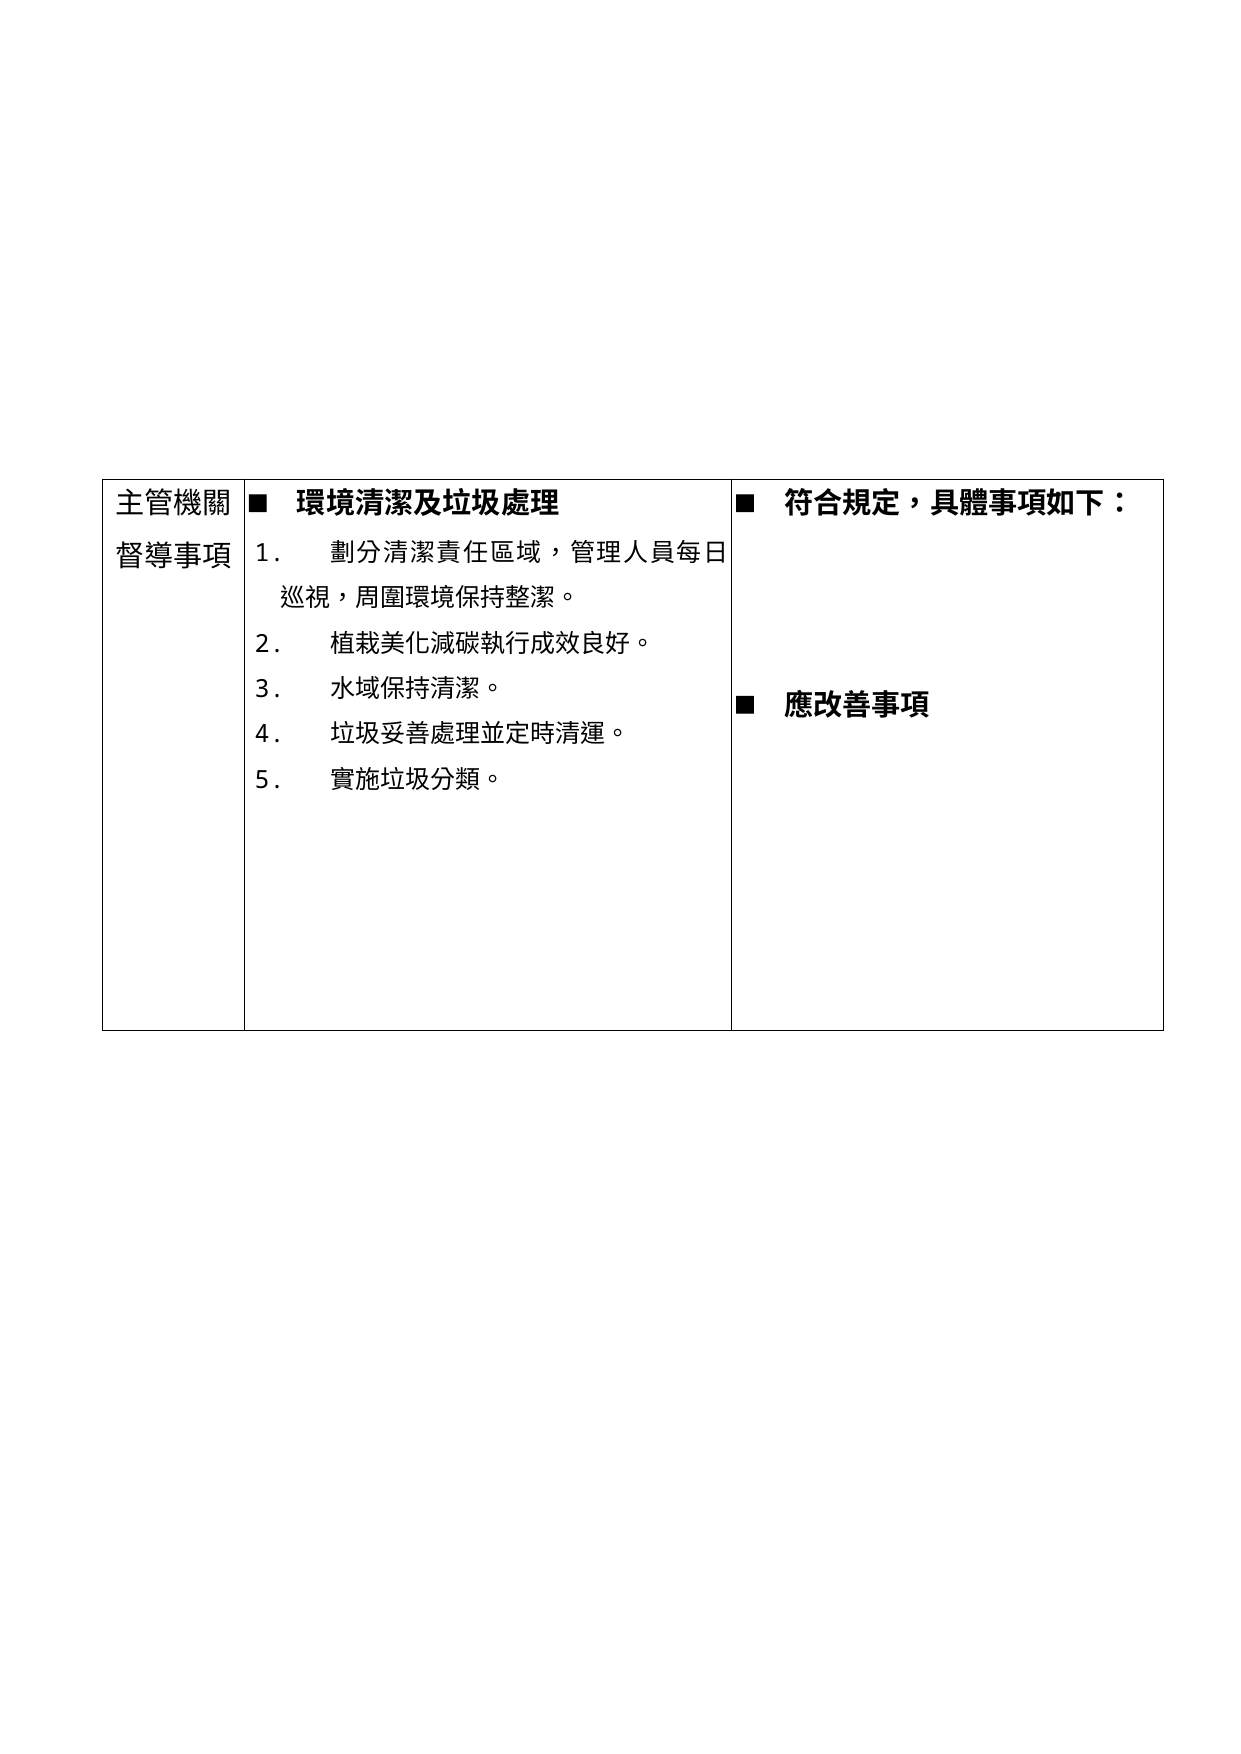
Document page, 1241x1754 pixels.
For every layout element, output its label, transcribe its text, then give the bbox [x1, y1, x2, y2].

table_cell 環境清潔及垃圾處理 劃分清潔責任區域，管理人員每日巡視，周圍環境保持整潔。 植栽美化減碳執行成效良好。 水域保持清潔。 垃圾妥善處理並定時清運。 實施垃圾分類。 [245, 480, 731, 1030]
table_cell 主管機關督導事項 [103, 480, 244, 1030]
table_cell 符合規定，具體事項如下： 應改善事項 [732, 480, 1163, 1030]
